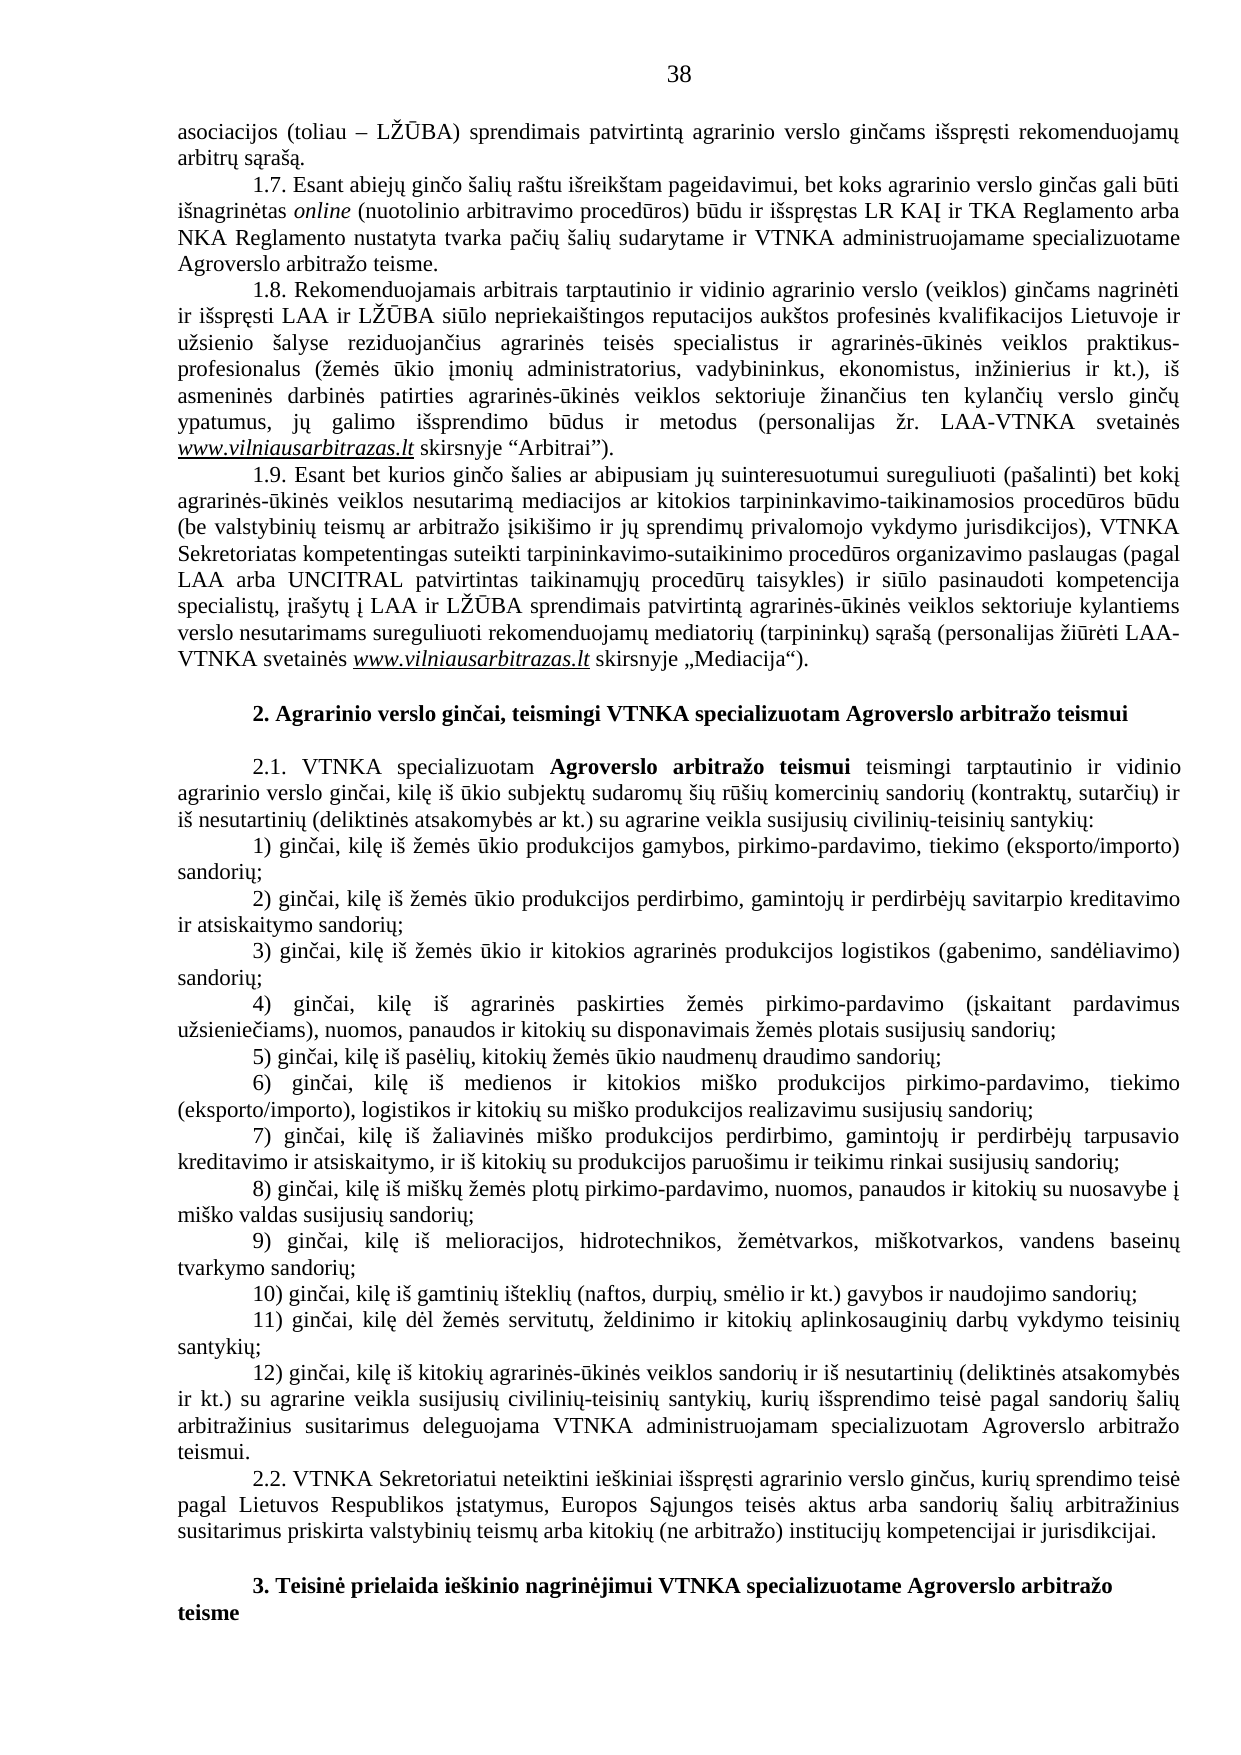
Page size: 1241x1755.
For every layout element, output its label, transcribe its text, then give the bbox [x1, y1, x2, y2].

text asociacijos (toliau – LŽŪBA) sprendimais patvirtintą agrarinio verslo ginčams išspręsti rekomenduojamų arbitrų sąrašą. [177, 118, 1181, 171]
text 2) ginčai, kilę iš žemės ūkio produkcijos perdirbimo, gamintojų ir perdirbėjų savitarpio kreditavimo ir atsiskaitymo sandorių; [177, 885, 1181, 937]
text 3. Teisinė prielaida ieškinio nagrinėjimui VTNKA specializuotame Agroverslo arbitražo teisme [177, 1572, 1181, 1625]
text 4) ginčai, kilę iš agrarinės paskirties žemės pirkimo-pardavimo (įskaitant pardavimus užsieniečiams), nuomos, panaudos ir kitokių su disponavimais žemės plotais susijusių sandorių; [177, 990, 1181, 1043]
text 11) ginčai, kilę dėl žemės servitutų, želdinimo ir kitokių aplinkosauginių darbų vykdymo teisinių santykių; [177, 1306, 1181, 1359]
text 7) ginčai, kilę iš žaliavinės miško produkcijos perdirbimo, gamintojų ir perdirbėjų tarpusavio kreditavimo ir atsiskaitymo, ir iš kitokių su produkcijos paruošimu ir teikimu rinkai susijusių sandorių; [177, 1122, 1181, 1175]
text 5) ginčai, kilę iš pasėlių, kitokių žemės ūkio naudmenų draudimo sandorių; [177, 1043, 1181, 1069]
text 9) ginčai, kilę iš melioracijos, hidrotechnikos, žemėtvarkos, miškotvarkos, vandens baseinų tvarkymo sandorių; [177, 1227, 1181, 1280]
text 1.7. Esant abiejų ginčo šalių raštu išreikštam pageidavimui, bet koks agrarinio verslo ginčas gali būti išnagrinėtas online (nuotolinio arbitravimo procedūros) būdu ir išspręstas LR KAĮ ir TKA Reglamento arba NKA Reglamento nustatyta tvarka pačių šalių sudarytame ir VTNKA administruojamame specializuotame Agroverslo arbitražo teisme. [177, 171, 1181, 276]
text 1) ginčai, kilę iš žemės ūkio produkcijos gamybos, pirkimo-pardavimo, tiekimo (eksporto/importo) sandorių; [177, 832, 1181, 885]
text 2.1. VTNKA specializuotam Agroverslo arbitražo teismui teismingi tarptautinio ir vidinio agrarinio verslo ginčai, kilę iš ūkio subjektų sudaromų šių rūšių komercinių sandorių (kontraktų, sutarčių) ir iš nesutartinių (deliktinės atsakomybės ar kt.) su agrarine veikla susijusių civilinių-teisinių santykių: [177, 753, 1181, 832]
text 6) ginčai, kilę iš medienos ir kitokios miško produkcijos pirkimo-pardavimo, tiekimo (eksporto/importo), logistikos ir kitokių su miško produkcijos realizavimu susijusių sandorių; [177, 1069, 1181, 1122]
text 3) ginčai, kilę iš žemės ūkio ir kitokios agrarinės produkcijos logistikos (gabenimo, sandėliavimo) sandorių; [177, 937, 1181, 990]
text 12) ginčai, kilę iš kitokių agrarinės-ūkinės veiklos sandorių ir iš nesutartinių (deliktinės atsakomybės ir kt.) su agrarine veikla susijusių civilinių-teisinių santykių, kurių išsprendimo teisė pagal sandorių šalių arbitražinius susitarimus deleguojama VTNKA administruojamam specializuotam Agroverslo arbitražo teismui. [177, 1359, 1181, 1464]
text 10) ginčai, kilę iš gamtinių išteklių (naftos, durpių, smėlio ir kt.) gavybos ir naudojimo sandorių; [177, 1280, 1181, 1306]
text 2. Agrarinio verslo ginčai, teismingi VTNKA specializuotam Agroverslo arbitražo teismui [177, 700, 1181, 727]
text 2.2. VTNKA Sekretoriatui neteiktini ieškiniai išspręsti agrarinio verslo ginčus, kurių sprendimo teisė pagal Lietuvos Respublikos įstatymus, Europos Sąjungos teisės aktus arba sandorių šalių arbitražinius susitarimus priskirta valstybinių teismų arba kitokių (ne arbitražo) institucijų kompetencijai ir jurisdikcijai. [177, 1464, 1181, 1544]
text 1.9. Esant bet kurios ginčo šalies ar abipusiam jų suinteresuotumui sureguliuoti (pašalinti) bet kokį agrarinės-ūkinės veiklos nesutarimą mediacijos ar kitokios tarpininkavimo-taikinamosios procedūros būdu (be valstybinių teismų ar arbitražo įsikišimo ir jų sprendimų privalomojo vykdymo jurisdikcijos), VTNKA Sekretoriatas kompetentingas suteikti tarpininkavimo-sutaikinimo procedūros organizavimo paslaugas (pagal LAA arba UNCITRAL patvirtintas taikinamųjų procedūrų taisykles) ir siūlo pasinaudoti kompetencija specialistų, įrašytų į LAA ir LŽŪBA sprendimais patvirtintą agrarinės-ūkinės veiklos sektoriuje kylantiems verslo nesutarimams sureguliuoti rekomenduojamų mediatorių (tarpininkų) sąrašą (personalijas žiūrėti LAA-VTNKA svetainės www.vilniausarbitrazas.lt skirsnyje „Mediacija“). [177, 461, 1181, 672]
text 8) ginčai, kilę iš miškų žemės plotų pirkimo-pardavimo, nuomos, panaudos ir kitokių su nuosavybe į miško valdas susijusių sandorių; [177, 1175, 1181, 1227]
text 1.8. Rekomenduojamais arbitrais tarptautinio ir vidinio agrarinio verslo (veiklos) ginčams nagrinėti ir išspręsti LAA ir LŽŪBA siūlo nepriekaištingos reputacijos aukštos profesinės kvalifikacijos Lietuvoje ir užsienio šalyse reziduojančius agrarinės teisės specialistus ir agrarinės-ūkinės veiklos praktikus-profesionalus (žemės ūkio įmonių administratorius, vadybininkus, ekonomistus, inžinierius ir kt.), iš asmeninės darbinės patirties agrarinės-ūkinės veiklos sektoriuje žinančius ten kylančių verslo ginčų ypatumus, jų galimo išsprendimo būdus ir metodus (personalijas žr. LAA-VTNKA svetainės www.vilniausarbitrazas.lt skirsnyje “Arbitrai”). [177, 276, 1181, 461]
